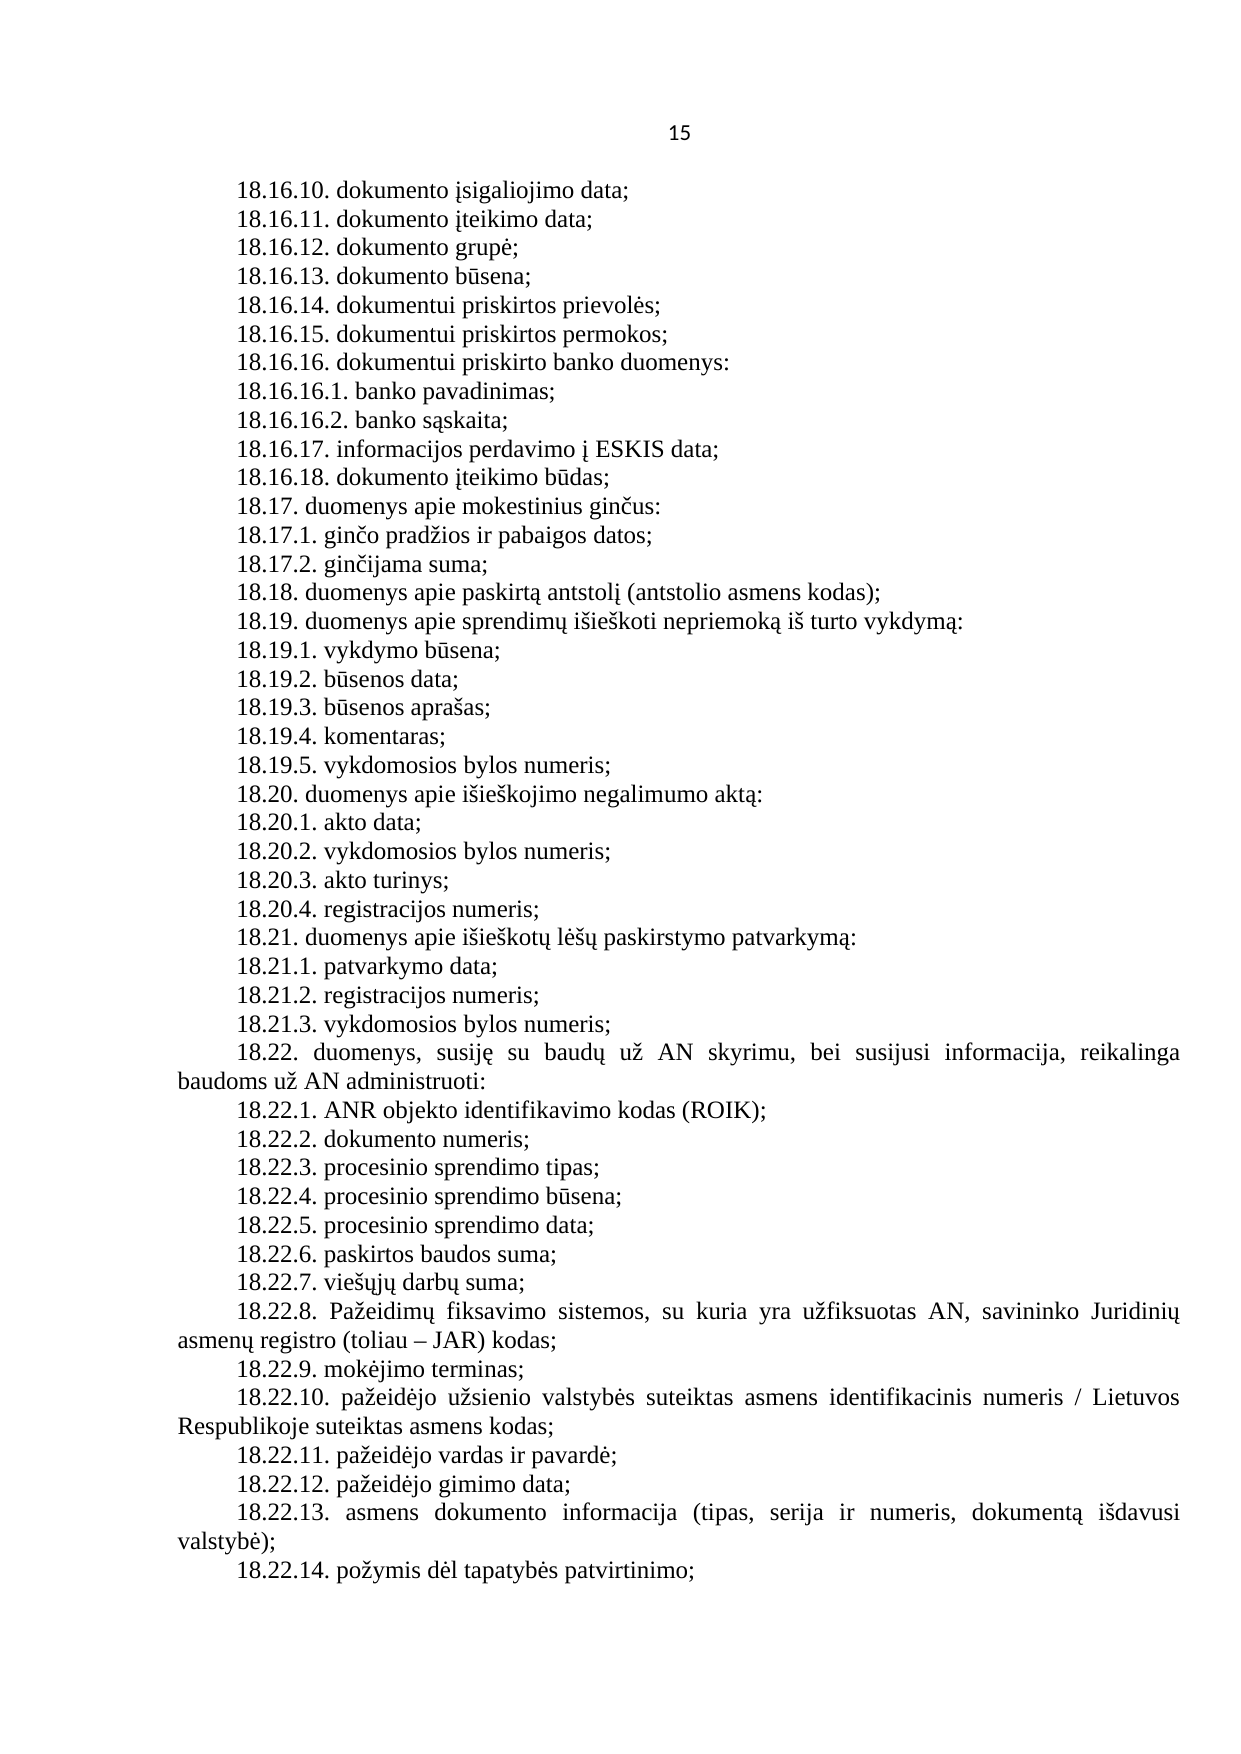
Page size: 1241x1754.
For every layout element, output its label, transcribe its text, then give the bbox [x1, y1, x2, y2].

text 18.19.3. būsenos aprašas; [177, 692, 1181, 721]
text 18.16.10. dokumento įsigaliojimo data; [177, 175, 1181, 204]
text 18.22.8. Pažeidimų fiksavimo sistemos, su kuria yra užfiksuotas AN, savininko Juridinių asmenų registro (toliau – JAR) kodas; [177, 1296, 1181, 1354]
text 18.22.13. asmens dokumento informacija (tipas, serija ir numeris, dokumentą išdavusi valstybė); [177, 1497, 1181, 1555]
text 18.16.16.1. banko pavadinimas; [177, 376, 1181, 405]
text 18.22.7. viešųjų darbų suma; [177, 1267, 1181, 1296]
text 18.22.9. mokėjimo terminas; [177, 1354, 1181, 1382]
text 18.16.16. dokumentui priskirto banko duomenys: [177, 347, 1181, 376]
text 18.22.12. pažeidėjo gimimo data; [177, 1469, 1181, 1497]
text 18.20.3. akto turinys; [177, 865, 1181, 894]
text 18.16.15. dokumentui priskirtos permokos; [177, 319, 1181, 347]
text 18.22.5. procesinio sprendimo data; [177, 1210, 1181, 1239]
text 18.17.1. ginčo pradžios ir pabaigos datos; [177, 520, 1181, 549]
text 18.20.4. registracijos numeris; [177, 894, 1181, 922]
text 18.22.10. pažeidėjo užsienio valstybės suteiktas asmens identifikacinis numeris / Lietuvos Respublikoje suteiktas asmens kodas; [177, 1382, 1181, 1440]
text 18.20. duomenys apie išieškojimo negalimumo aktą: [177, 779, 1181, 807]
text 18.22.11. pažeidėjo vardas ir pavardė; [177, 1440, 1181, 1469]
text 18.22.6. paskirtos baudos suma; [177, 1239, 1181, 1267]
text 18.21.3. vykdomosios bylos numeris; [177, 1009, 1181, 1037]
text 18.17.2. ginčijama suma; [177, 549, 1181, 577]
text 18.19.1. vykdymo būsena; [177, 635, 1181, 664]
text 18.21. duomenys apie išieškotų lėšų paskirstymo patvarkymą: [177, 922, 1181, 951]
text 18.19.2. būsenos data; [177, 664, 1181, 692]
text 18.16.11. dokumento įteikimo data; [177, 204, 1181, 232]
text 18.22. duomenys, susiję su baudų už AN skyrimu, bei susijusi informacija, reikalinga baudoms už AN administruoti: [177, 1037, 1181, 1095]
text 18.16.12. dokumento grupė; [177, 232, 1181, 261]
text 18.22.2. dokumento numeris; [177, 1124, 1181, 1152]
text 18.21.1. patvarkymo data; [177, 951, 1181, 980]
text 18.22.4. procesinio sprendimo būsena; [177, 1181, 1181, 1210]
text 18.22.3. procesinio sprendimo tipas; [177, 1152, 1181, 1181]
text 18.16.18. dokumento įteikimo būdas; [177, 462, 1181, 491]
text 18.17. duomenys apie mokestinius ginčus: [177, 491, 1181, 520]
text 18.19.4. komentaras; [177, 721, 1181, 750]
text 18.16.13. dokumento būsena; [177, 261, 1181, 290]
text 18.16.17. informacijos perdavimo į ESKIS data; [177, 434, 1181, 462]
text 18.22.1. ANR objekto identifikavimo kodas (ROIK); [177, 1095, 1181, 1124]
text 18.16.14. dokumentui priskirtos prievolės; [177, 290, 1181, 319]
text 18.20.2. vykdomosios bylos numeris; [177, 836, 1181, 865]
text 18.19.5. vykdomosios bylos numeris; [177, 750, 1181, 779]
text 18.21.2. registracijos numeris; [177, 980, 1181, 1009]
text 18.20.1. akto data; [177, 807, 1181, 836]
text 18.16.16.2. banko sąskaita; [177, 405, 1181, 434]
text 18.19. duomenys apie sprendimų išieškoti nepriemoką iš turto vykdymą: [177, 606, 1181, 635]
text 18.22.14. požymis dėl tapatybės patvirtinimo; [177, 1555, 1181, 1584]
text 18.18. duomenys apie paskirtą antstolį (antstolio asmens kodas); [177, 577, 1181, 606]
